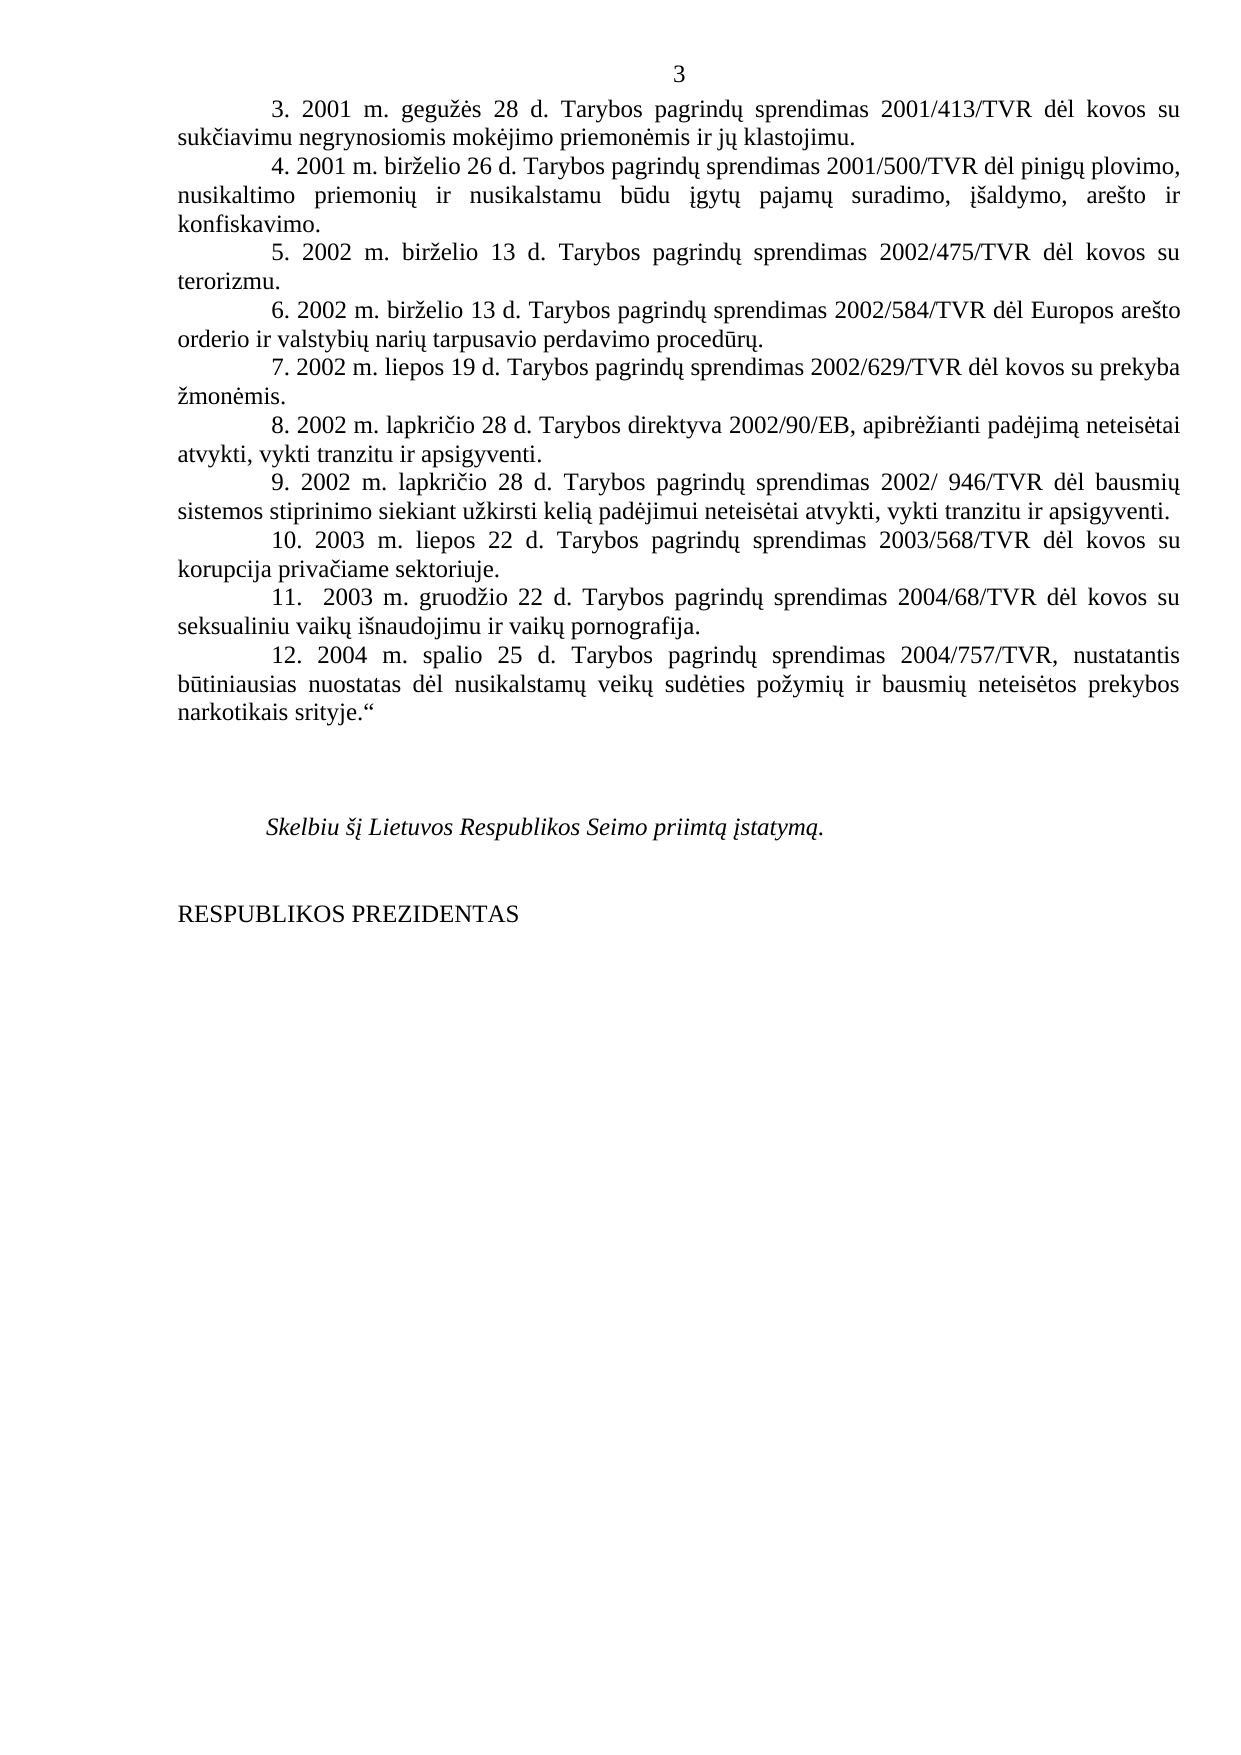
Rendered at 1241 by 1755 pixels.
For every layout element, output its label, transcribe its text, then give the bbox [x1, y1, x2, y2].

text RESPUBLIKOS PREZIDENTAS [177, 899, 1181, 927]
text 7. 2002 m. liepos 19 d. Tarybos pagrindų sprendimas 2002/629/TVR dėl kovos su prekyba žmonėmis. [177, 352, 1181, 410]
text 3. 2001 m. gegužės 28 d. Tarybos pagrindų sprendimas 2001/413/TVR dėl kovos su sukčiavimu negrynosiomis mokėjimo priemonėmis ir jų klastojimu. [177, 94, 1181, 151]
text Skelbiu šį Lietuvos Respublikos Seimo priimtą įstatymą. [177, 812, 1181, 841]
text 12. 2004 m. spalio 25 d. Tarybos pagrindų sprendimas 2004/757/TVR, nustatantis būtiniausias nuostatas dėl nusikalstamų veikų sudėties požymių ir bausmių neteisėtos prekybos narkotikais srityje.“ [177, 640, 1181, 726]
text 5. 2002 m. birželio 13 d. Tarybos pagrindų sprendimas 2002/475/TVR dėl kovos su terorizmu. [177, 237, 1181, 295]
text 11. 2003 m. gruodžio 22 d. Tarybos pagrindų sprendimas 2004/68/TVR dėl kovos su seksualiniu vaikų išnaudojimu ir vaikų pornografija. [177, 582, 1181, 640]
text 10. 2003 m. liepos 22 d. Tarybos pagrindų sprendimas 2003/568/TVR dėl kovos su korupcija privačiame sektoriuje. [177, 525, 1181, 582]
text 9. 2002 m. lapkričio 28 d. Tarybos pagrindų sprendimas 2002/ 946/TVR dėl bausmių sistemos stiprinimo siekiant užkirsti kelią padėjimui neteisėtai atvykti, vykti tranzitu ir apsigyventi. [177, 467, 1181, 525]
text 8. 2002 m. lapkričio 28 d. Tarybos direktyva 2002/90/EB, apibrėžianti padėjimą neteisėtai atvykti, vykti tranzitu ir apsigyventi. [177, 410, 1181, 467]
text 4. 2001 m. birželio 26 d. Tarybos pagrindų sprendimas 2001/500/TVR dėl pinigų plovimo, nusikaltimo priemonių ir nusikalstamu būdu įgytų pajamų suradimo, įšaldymo, arešto ir konfiskavimo. [177, 151, 1181, 237]
text 6. 2002 m. birželio 13 d. Tarybos pagrindų sprendimas 2002/584/TVR dėl Europos arešto orderio ir valstybių narių tarpusavio perdavimo procedūrų. [177, 295, 1181, 352]
